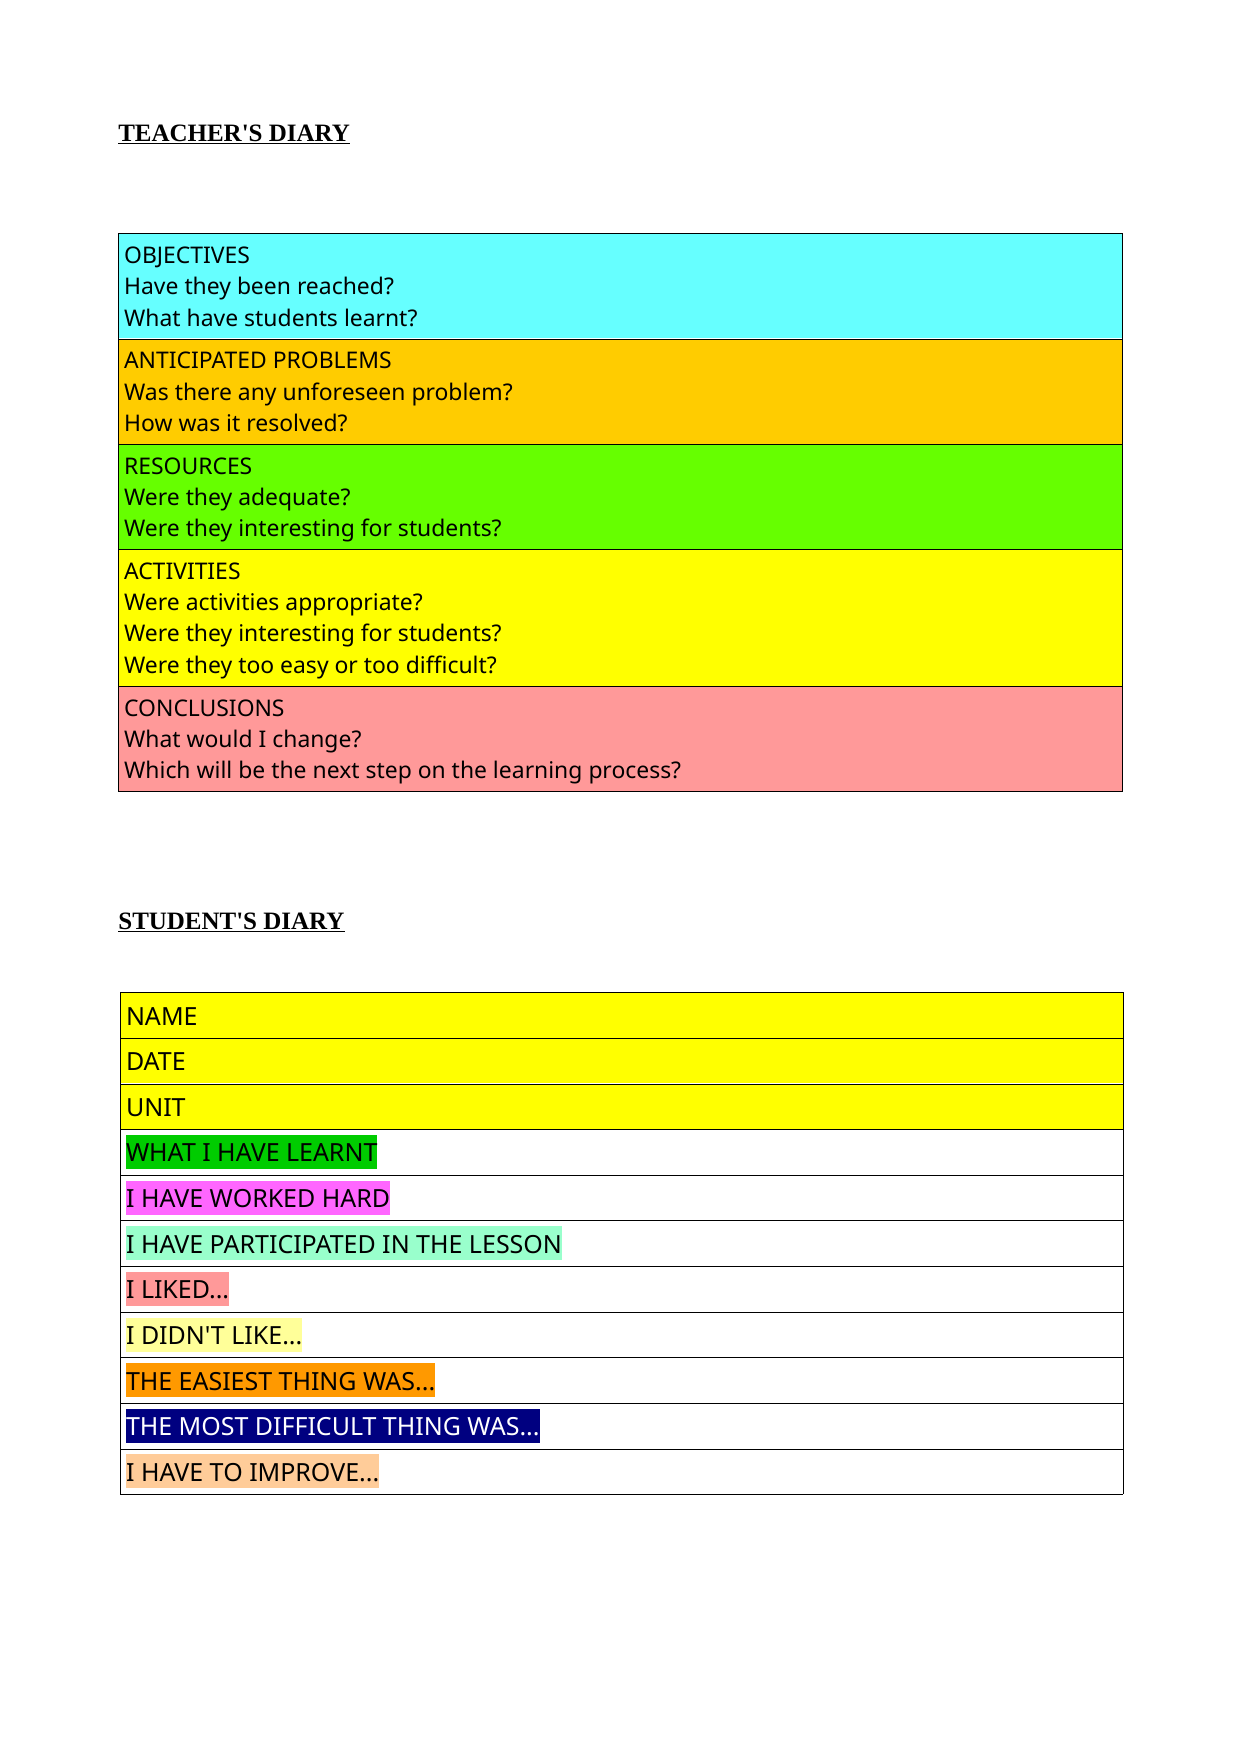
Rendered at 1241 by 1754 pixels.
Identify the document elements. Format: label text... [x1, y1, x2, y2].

table_cell CONCLUSIONS What would I change? Which will be the next step on the learning process? [119, 687, 1122, 791]
table_header NAME [121, 993, 1123, 1038]
table_cell I HAVE TO IMPROVE... [121, 1450, 1123, 1494]
table_cell I HAVE PARTICIPATED IN THE LESSON [121, 1221, 1123, 1266]
table_cell THE MOST DIFFICULT THING WAS... [121, 1404, 1123, 1448]
table_cell UNIT [121, 1085, 1123, 1129]
text STUDENT'S DIARY [118, 906, 1122, 935]
table_cell DATE [121, 1039, 1123, 1083]
table_cell THE EASIEST THING WAS... [121, 1358, 1123, 1403]
table_cell RESOURCES Were they adequate? Were they interesting for students? [119, 445, 1122, 549]
table_header OBJECTIVES Have they been reached? What have students learnt? [119, 234, 1122, 338]
table_cell I HAVE WORKED HARD [121, 1176, 1123, 1220]
table_cell WHAT I HAVE LEARNT [121, 1130, 1123, 1175]
table_cell I LIKED... [121, 1267, 1123, 1312]
table_cell ACTIVITIES Were activities appropriate? Were they interesting for students? Were they too easy or too difficult? [119, 550, 1122, 686]
text TEACHER'S DIARY [118, 118, 1122, 147]
table_cell ANTICIPATED PROBLEMS Was there any unforeseen problem? How was it resolved? [119, 340, 1122, 444]
table_cell I DIDN'T LIKE... [121, 1313, 1123, 1357]
